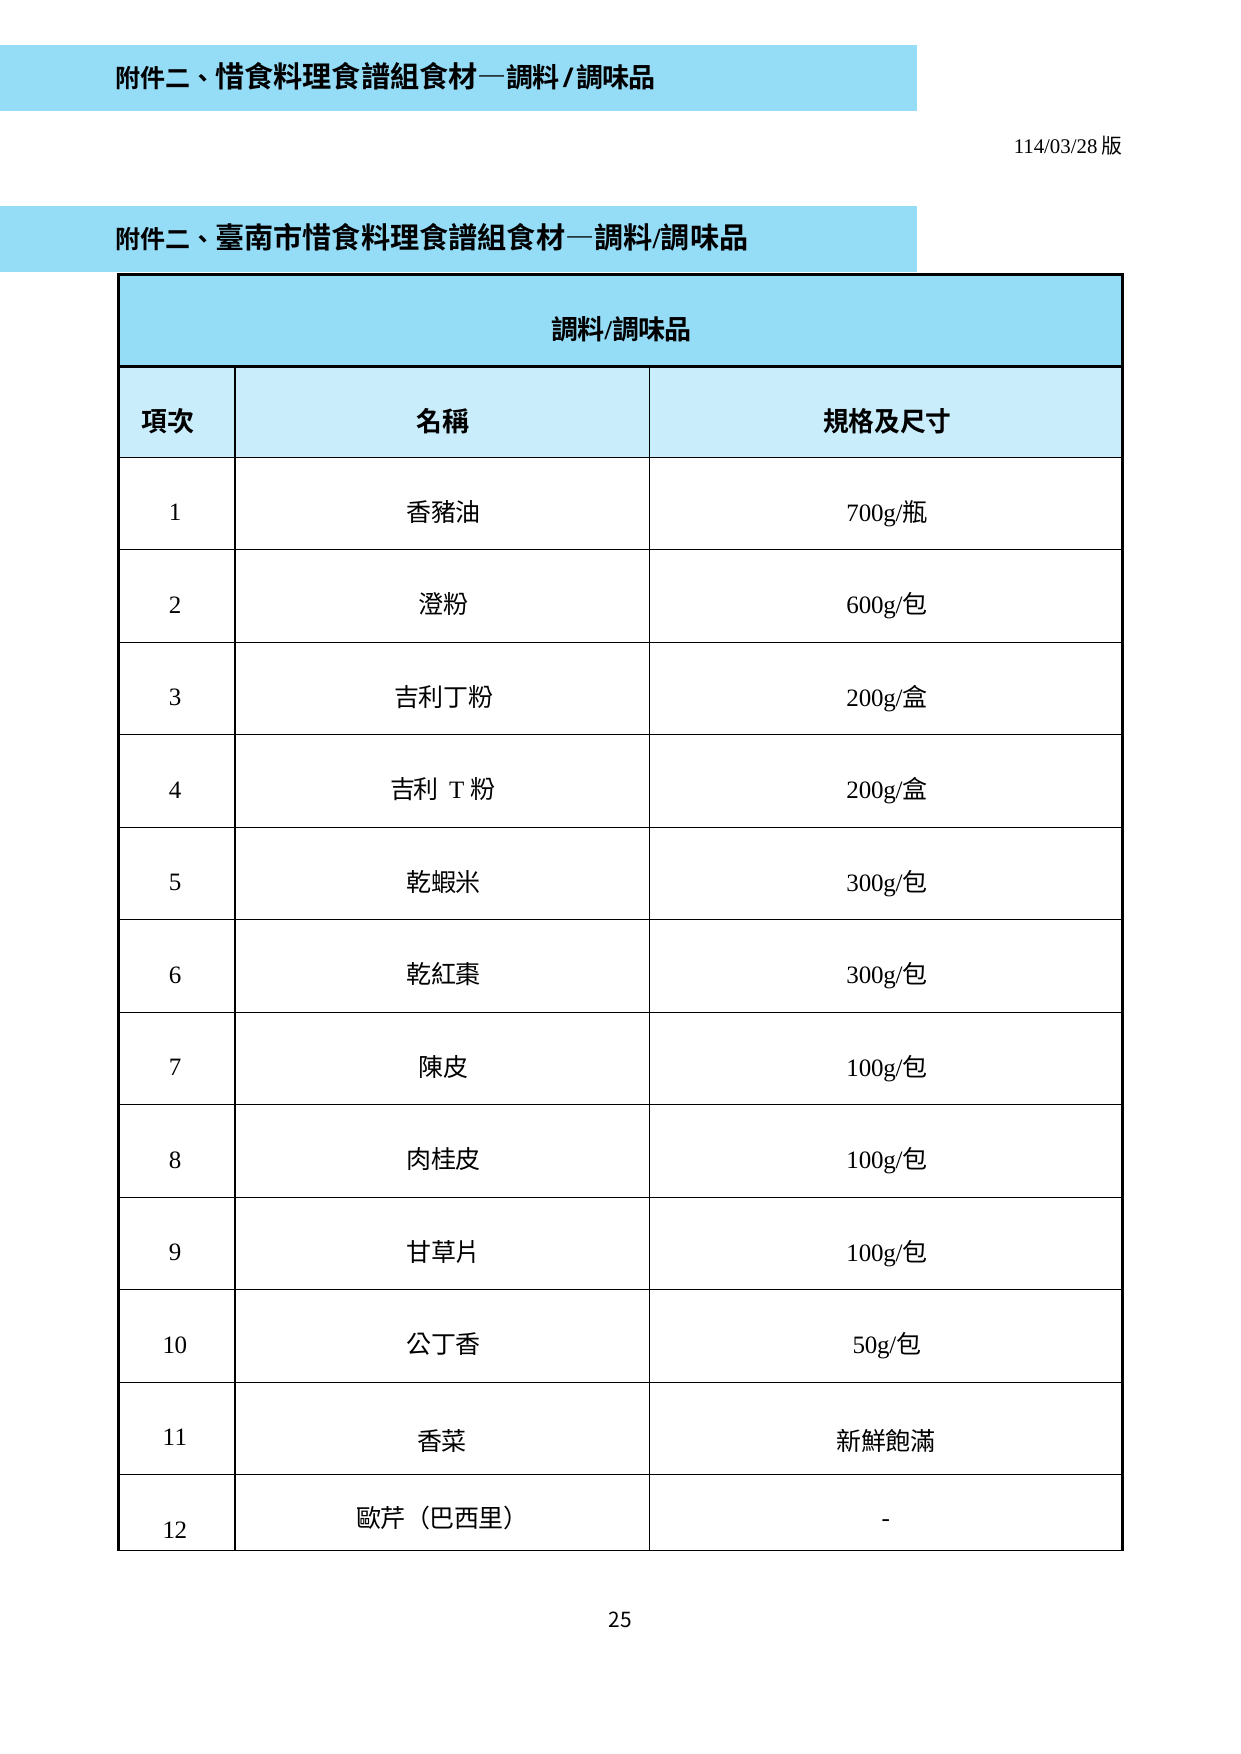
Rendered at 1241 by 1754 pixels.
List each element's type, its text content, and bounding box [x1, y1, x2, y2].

table_cell - [650, 1475, 1121, 1550]
table_cell 200g/盒 [650, 643, 1121, 734]
table_cell 5 [120, 828, 234, 919]
table_cell 新鮮飽滿 [650, 1383, 1121, 1474]
table_cell 香菜 [236, 1383, 649, 1474]
table_cell 11 [120, 1383, 234, 1474]
table_cell 9 [120, 1198, 234, 1289]
table_cell 乾紅棗 [236, 920, 649, 1012]
table_cell 公丁香 [236, 1290, 649, 1382]
table_cell 甘草片 [236, 1198, 649, 1289]
table_cell 香豬油 [236, 458, 649, 549]
table_cell 600g/包 [650, 550, 1121, 642]
table_cell 規格及尺寸 [650, 368, 1121, 457]
table_cell 100g/包 [650, 1105, 1121, 1197]
table_cell 1 [120, 458, 234, 549]
table_header 調料/調味品 [0, 206, 917, 272]
table_cell 歐芹（巴西里） [236, 1475, 649, 1550]
table_cell 2 [120, 550, 234, 642]
table_cell 項次 [120, 368, 234, 457]
table_cell 6 [120, 920, 234, 1012]
table_cell 700g/瓶 [650, 458, 1121, 549]
table_cell 200g/盒 [650, 735, 1121, 827]
table_cell 3 [120, 643, 234, 734]
table_cell 肉桂皮 [236, 1105, 649, 1197]
table_cell 300g/包 [650, 828, 1121, 919]
table_cell 100g/包 [650, 1013, 1121, 1104]
table_cell 4 [120, 735, 234, 827]
table_cell 12 [120, 1475, 234, 1550]
table_cell 50g/包 [650, 1290, 1121, 1382]
table_cell 吉利丁粉 [236, 643, 649, 734]
table_cell 10 [120, 1290, 234, 1382]
table_cell 8 [120, 1105, 234, 1197]
table_cell 100g/包 [650, 1198, 1121, 1289]
table_header 調料/調味品 [120, 276, 1121, 365]
table_cell 乾蝦米 [236, 828, 649, 919]
table_cell 澄粉 [236, 550, 649, 642]
table_cell 300g/包 [650, 920, 1121, 1012]
table_header 調料/調味品 [0, 45, 917, 111]
table_cell 名稱 [236, 368, 649, 457]
table_cell 7 [120, 1013, 234, 1104]
table_cell 陳皮 [236, 1013, 649, 1104]
table_cell 吉利 T 粉 [236, 735, 649, 827]
